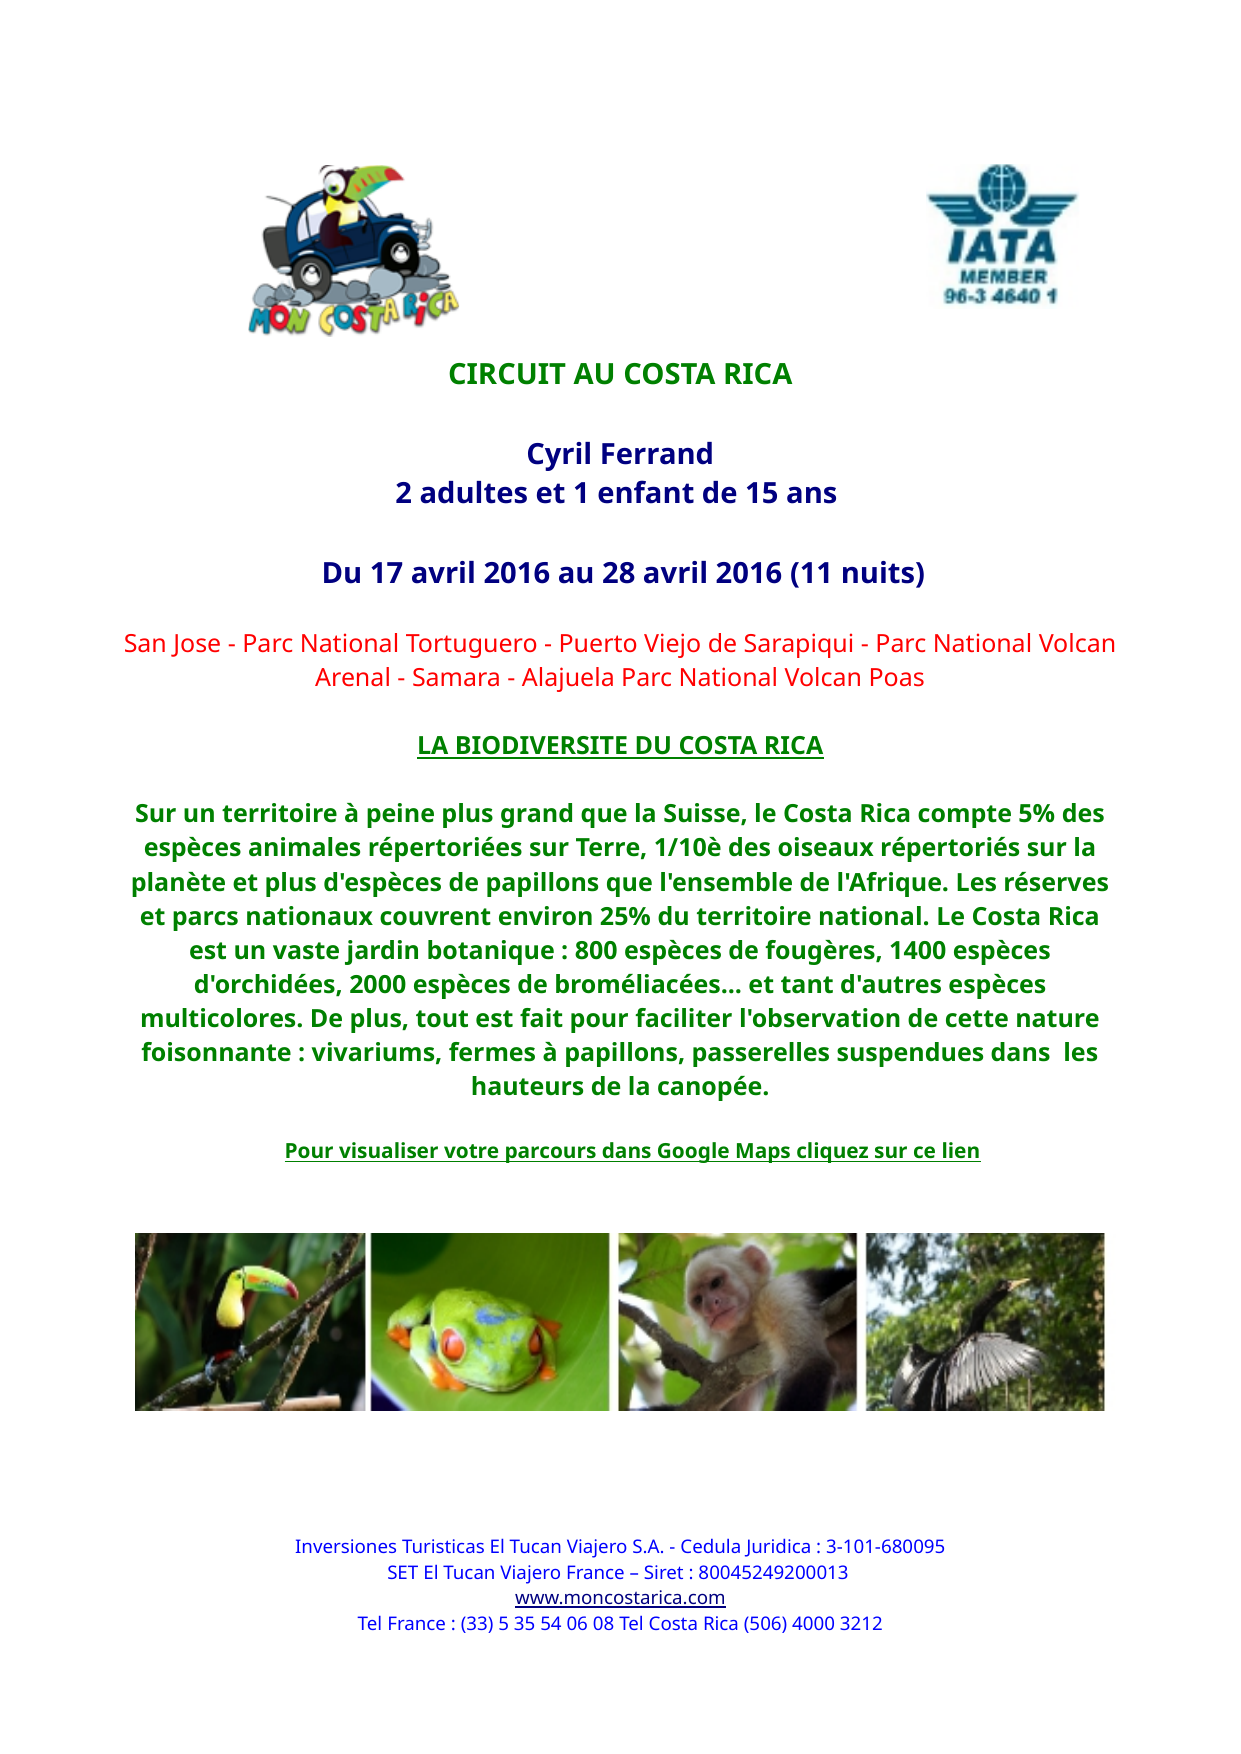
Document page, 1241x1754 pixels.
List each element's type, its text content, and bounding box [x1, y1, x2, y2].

text Pour visualiser votre parcours dans Google Maps cliquez sur ce lien [118, 1137, 1146, 1165]
text CIRCUIT AU COSTA RICA [118, 353, 1122, 393]
text LA BIODIVERSITE DU COSTA RICA [118, 728, 1122, 762]
text Du 17 avril 2016 au 28 avril 2016 (11 nuits) [118, 552, 1122, 592]
text 2 adultes et 1 enfant de 15 ans [118, 473, 1122, 512]
picture [135, 1233, 1116, 1411]
text Sur un territoire à peine plus grand que la Suisse, le Costa Rica compte 5% des espèces animales répertoriées sur Terre, 1/10è des oiseaux répertoriés sur la planète et plus d'espèces de papillons que l'ensemble de l'Afrique. Les réserves et parcs nationaux couvrent environ 25% du territoire national. Le Costa Rica est un vaste jardin botanique : 800 espèces de fougères, 1400 espèces d'orchidées, 2000 espèces de broméliacées... et tant d'autres espèces multicolores. De plus, tout est fait pour faciliter l'observation de cette nature foisonnante : vivariums, fermes à papillons, passerelles suspendues dans les hauteurs de la canopée. [118, 796, 1122, 1103]
text Cyril Ferrand [118, 433, 1122, 473]
table_header [118, 118, 620, 353]
text San Jose - Parc National Tortuguero - Puerto Viejo de Sarapiqui - Parc National Volcan Arenal - Samara - Alajuela Parc National Volcan Poas [118, 626, 1122, 694]
table_header [620, 118, 1122, 353]
picture [926, 164, 1080, 309]
picture [248, 165, 460, 337]
